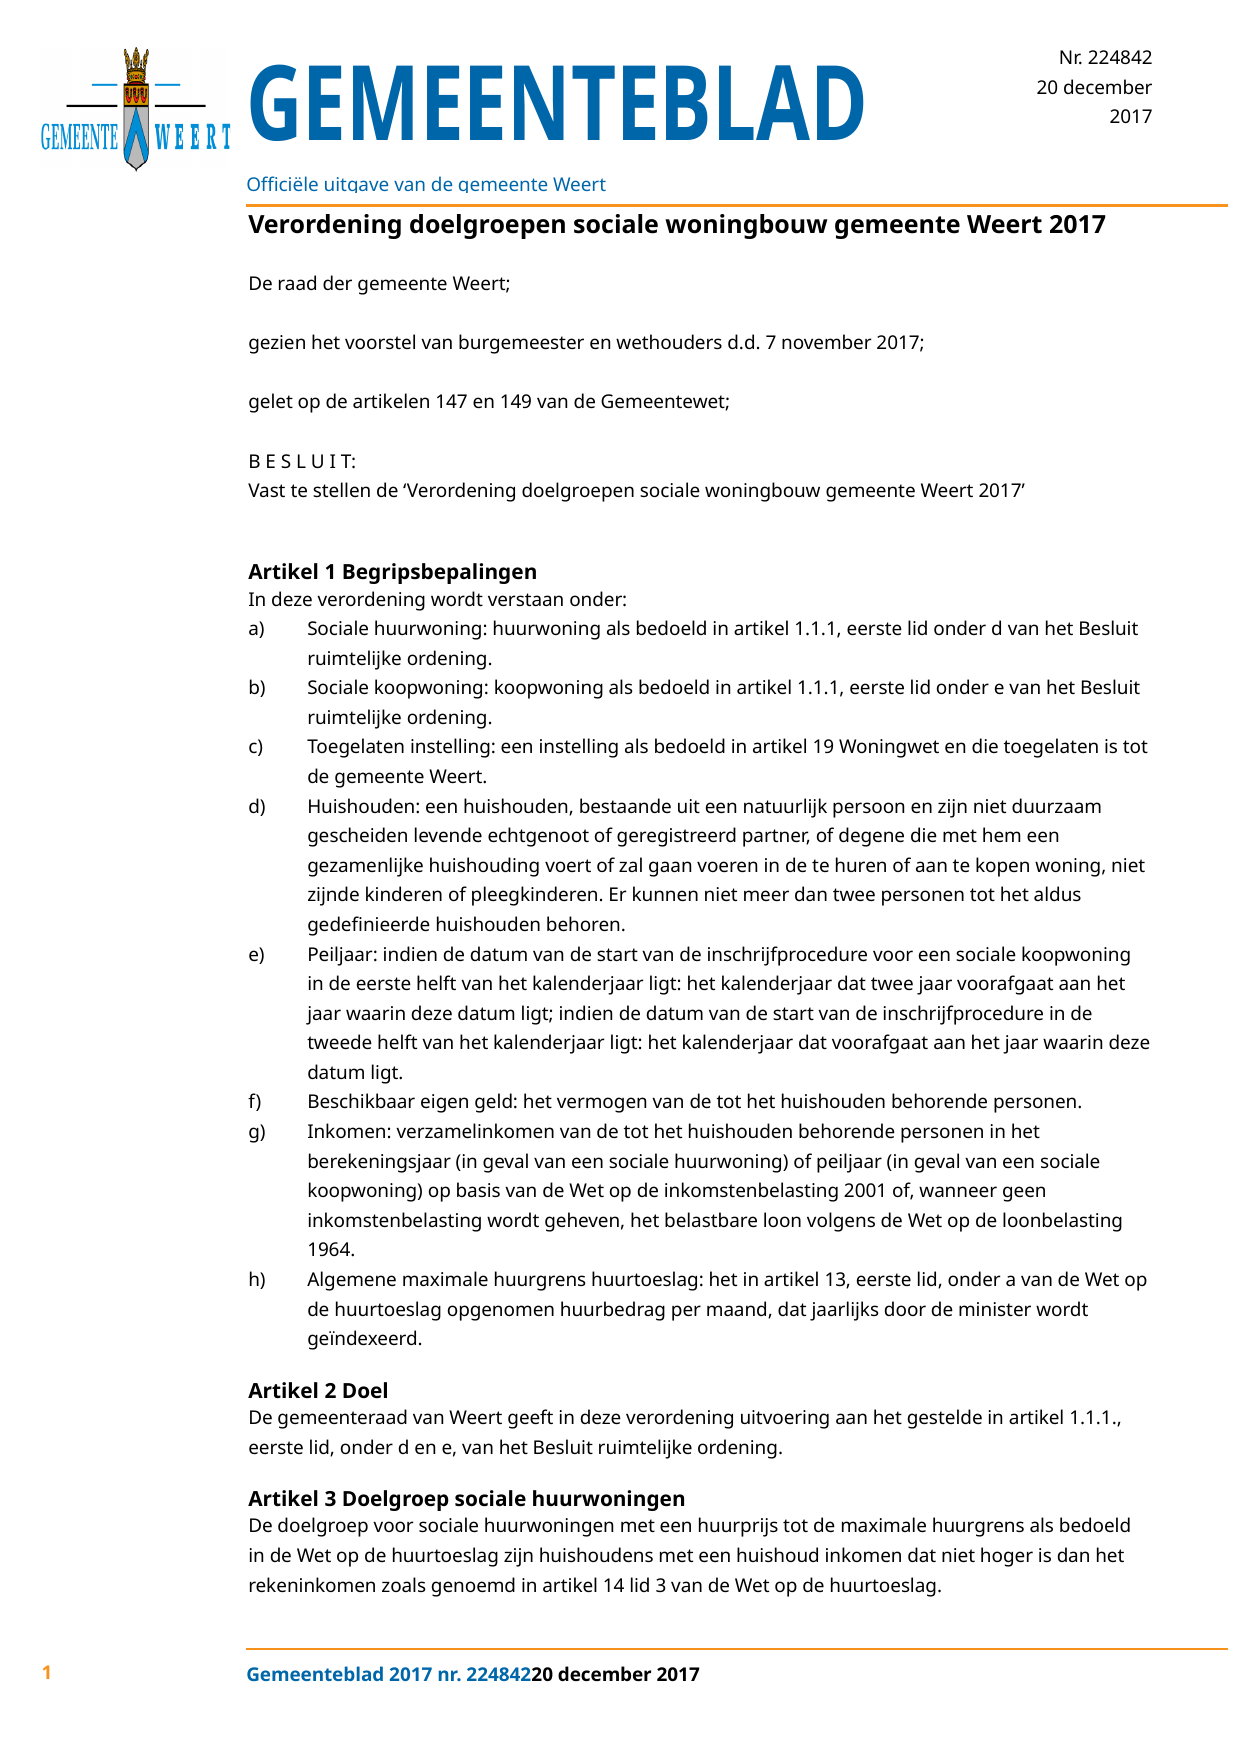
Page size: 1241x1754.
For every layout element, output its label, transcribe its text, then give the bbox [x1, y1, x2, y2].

text In deze verordening wordt verstaan onder: [248, 586, 1152, 612]
text Vast te stellen de ‘Verordening doelgroepen sociale woningbouw gemeente Weert 2017’ [248, 477, 1152, 503]
text gelet op de artikelen 147 en 149 van de Gemeentewet; [248, 389, 1152, 414]
list Algemene maximale huurgrens huurtoeslag: het in artikel 13, eerste lid, onder a van de Wet op de huurtoeslag opgenomen huurbedrag per maand, dat jaarlijks door de minister wordt geïndexeerd. [248, 1266, 1152, 1351]
list Inkomen: verzamelinkomen van de tot het huishouden behorende personen in het berekeningsjaar (in geval van een sociale huurwoning) of peiljaar (in geval van een sociale koopwoning) op basis van de Wet op de inkomstenbelasting 2001 of, wanneer geen inkomstenbelasting wordt geheven, het belastbare loon volgens de Wet op de loonbelasting 1964. [248, 1118, 1152, 1262]
list Sociale huurwoning: huurwoning als bedoeld in artikel 1.1.1, eerste lid onder d van het Besluit ruimtelijke ordening. [248, 615, 1152, 671]
list Toegelaten instelling: een instelling als bedoeld in artikel 19 Woningwet en die toegelaten is tot de gemeente Weert. [248, 734, 1152, 789]
text De doelgroep voor sociale huurwoningen met een huurprijs tot de maximale huurgrens als bedoeld in de Wet op de huurtoeslag zijn huishoudens met een huishoud inkomen dat niet hoger is dan het rekeninkomen zoals genoemd in artikel 14 lid 3 van de Wet op de huurtoeslag. [248, 1513, 1152, 1598]
list Beschikbaar eigen geld: het vermogen van de tot het huishouden behorende personen. [248, 1089, 1152, 1114]
text Artikel 1 Begripsbepalingen [248, 557, 1152, 586]
text Artikel 3 Doelgroep sociale huurwoningen [248, 1484, 1152, 1513]
list Huishouden: een huishouden, bestaande uit een natuurlijk persoon en zijn niet duurzaam gescheiden levende echtgenoot of geregistreerd partner, of degene die met hem een gezamenlijke huishouding voert of zal gaan voeren in de te huren of aan te kopen woning, niet zijnde kinderen of pleegkinderen. Er kunnen niet meer dan twee personen tot het aldus gedefinieerde huishouden behoren. [248, 793, 1152, 937]
text De gemeenteraad van Weert geeft in deze verordening uitvoering aan het gestelde in artikel 1.1.1., eerste lid, onder d en e, van het Besluit ruimtelijke ordening. [248, 1404, 1152, 1459]
picture [41, 47, 231, 172]
list Sociale koopwoning: koopwoning als bedoeld in artikel 1.1.1, eerste lid onder e van het Besluit ruimtelijke ordening. [248, 674, 1152, 730]
text Artikel 2 Doel [248, 1376, 1152, 1404]
list Peiljaar: indien de datum van de start van de inschrijfprocedure voor een sociale koopwoning in de eerste helft van het kalenderjaar ligt: het kalenderjaar dat twee jaar voorafgaat aan het jaar waarin deze datum ligt; indien de datum van de start van de inschrijfprocedure in de tweede helft van het kalenderjaar ligt: het kalenderjaar dat voorafgaat aan het jaar waarin deze datum ligt. [248, 941, 1152, 1085]
text B E S L U I T: [248, 448, 1152, 473]
text Verordening doelgroepen sociale woningbouw gemeente Weert 2017 [248, 207, 1152, 241]
text gezien het voorstel van burgemeester en wethouders d.d. 7 november 2017; [248, 329, 1152, 355]
text De raad der gemeente Weert; [248, 270, 1152, 296]
